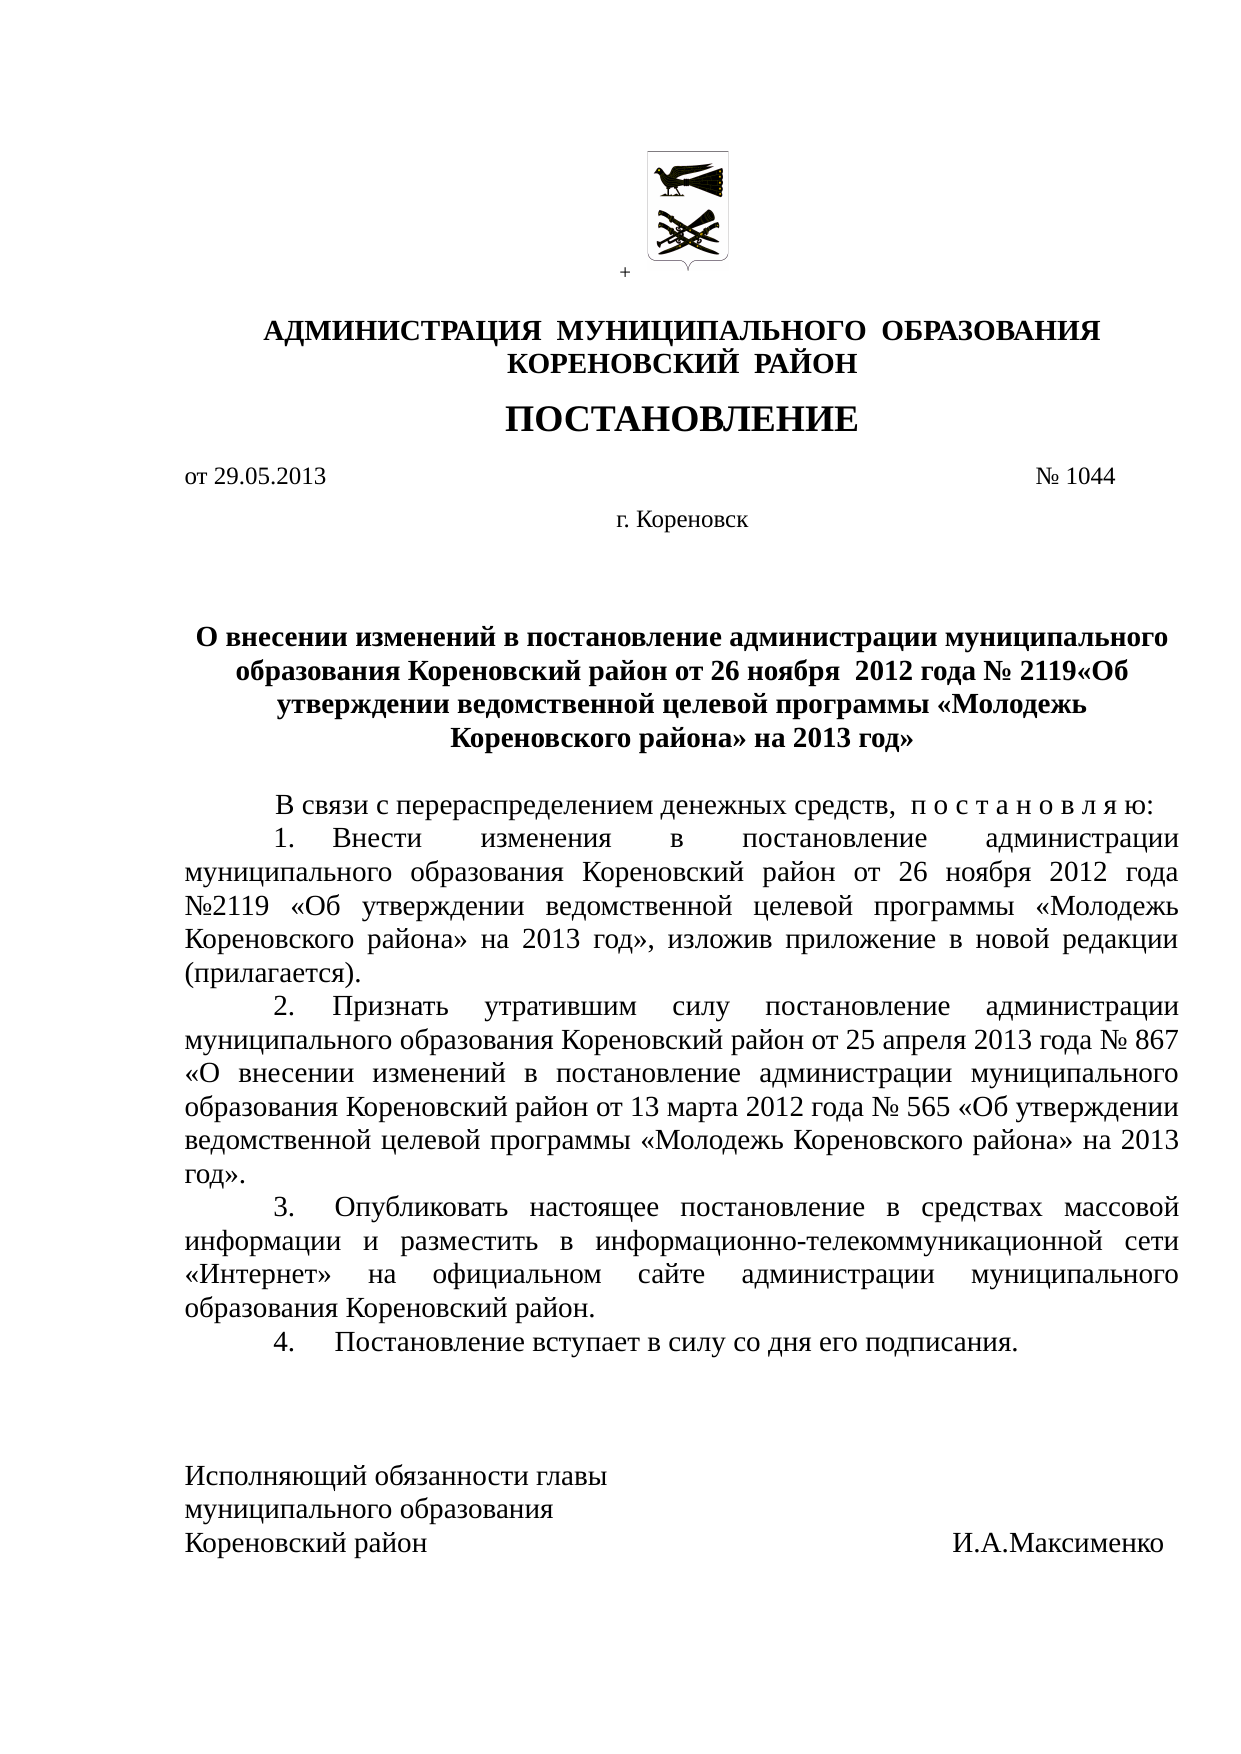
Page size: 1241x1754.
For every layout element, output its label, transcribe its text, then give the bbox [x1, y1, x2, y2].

picture [647, 151, 729, 271]
text В связи с перераспределением денежных средств, п о с т а н о в л я ю: [184, 787, 1180, 821]
list Внести изменения в постановление администрации муниципального образования Кореновский район от 26 ноября 2012 года №2119 «Об утверждении ведомственной целевой программы «Молодежь Кореновского района» на 2013 год», изложив приложение в новой редакции (прилагается). [184, 821, 1180, 988]
list Опубликовать настоящее постановление в средствах массовой информации и разместить в информационно-телекоммуникационной сети «Интернет» на официальном сайте администрации муниципального образования Кореновский район. [184, 1189, 1180, 1324]
list Постановление вступает в силу со дня его подписания. [184, 1324, 1180, 1357]
text муниципального образования [184, 1491, 1180, 1525]
text г. Кореновск [184, 504, 1180, 533]
text О внесении изменений в постановление администрации муниципального образования Кореновский район от 26 ноября 2012 года № 2119«Об утверждении ведомственной целевой программы «Молодежь Кореновского района» на 2013 год» [184, 619, 1180, 753]
subtitle АДМИНИСТРАЦИЯ МУНИЦИПАЛЬНОГО ОБРАЗОВАНИЯ [184, 313, 1180, 346]
list Признать утратившим силу постановление администрации муниципального образования Кореновский район от 25 апреля 2013 года № 867 «О внесении изменений в постановление администрации муниципального образования Кореновский район от 13 марта 2012 года № 565 «Об утверждении ведомственной целевой программы «Молодежь Кореновского района» на 2013 год». [184, 988, 1180, 1189]
text Исполняющий обязанности главы [184, 1458, 1180, 1491]
text от 29.05.2013 № 1044 [184, 461, 1180, 490]
subtitle КОРЕНОВСКИЙ РАЙОН [184, 346, 1180, 380]
text + [184, 142, 1180, 284]
subtitle ПОСТАНОВЛЕНИЕ [184, 397, 1180, 440]
text Кореновский район И.А.Максименко [184, 1525, 1180, 1558]
